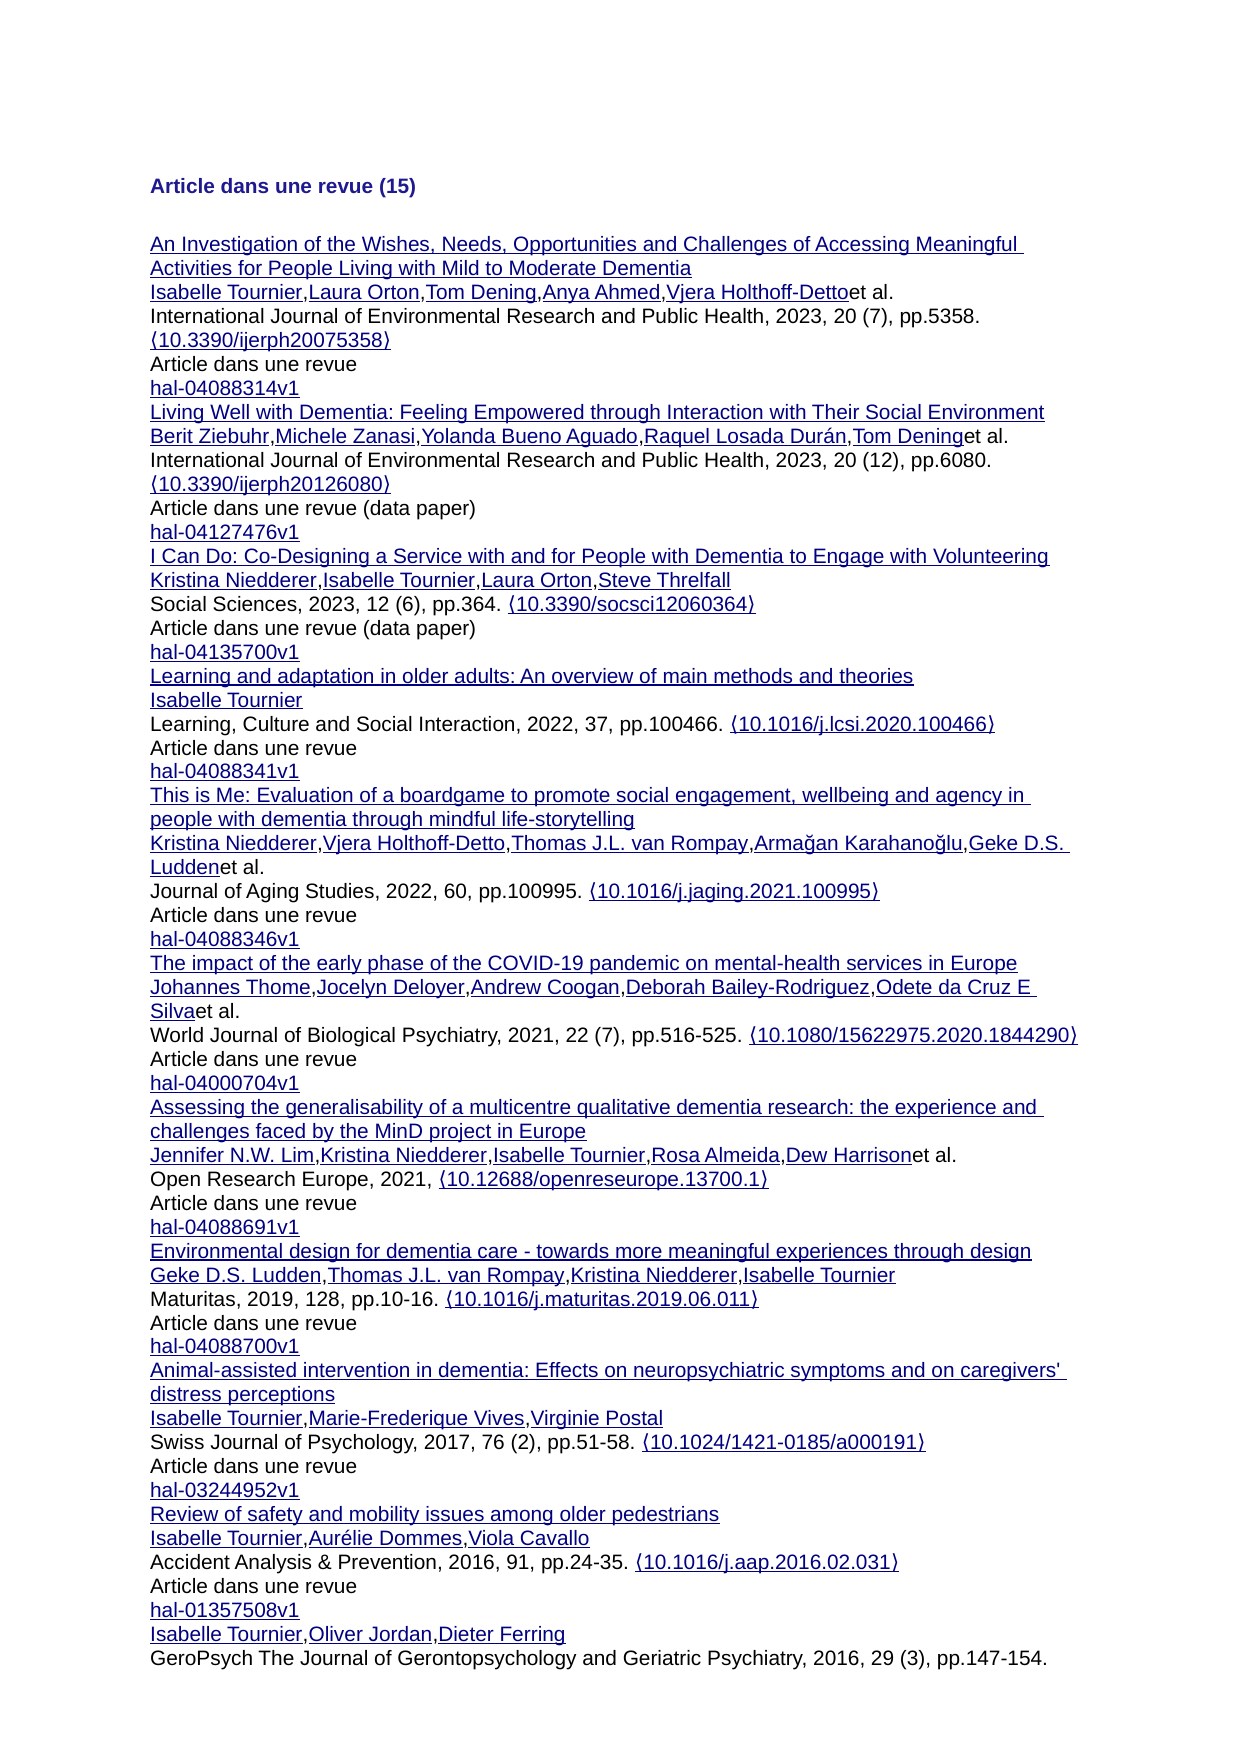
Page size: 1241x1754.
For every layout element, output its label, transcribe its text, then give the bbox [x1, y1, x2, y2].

subtitle Article dans une revue (15) [150, 174, 1090, 198]
table_cell Motivation and Memory: Impact of Emotional Content and Age Relevance on Recall Isabelle Tournier,Oliver Jordan,Dieter Ferring GeroPsych The Journal of Gerontopsychology and Geriatric Psychiatry, 2016, 29 (3), pp.147-154. ⟨10.1024/1662-9647/a000153⟩ Article dans une revue hal-04088704v1 [150, 1622, 1090, 1670]
table_cell I Can Do: Co-Designing a Service with and for People with Dementia to Engage with Volunteering Kristina Niedderer,Isabelle Tournier,Laura Orton,Steve Threlfall Social Sciences, 2023, 12 (6), pp.364. ⟨10.3390/socsci12060364⟩ Article dans une revue (data paper) hal-04135700v1 [150, 544, 1090, 663]
table_cell The impact of the early phase of the COVID-19 pandemic on mental-health services in Europe Johannes Thome,Jocelyn Deloyer,Andrew Coogan,Deborah Bailey-Rodriguez,Odete da Cruz E Silvaet al. World Journal of Biological Psychiatry, 2021, 22 (7), pp.516-525. ⟨10.1080/15622975.2020.1844290⟩ Article dans une revue hal-04000704v1 [150, 951, 1090, 1095]
table_cell This is Me: Evaluation of a boardgame to promote social engagement, wellbeing and agency in people with dementia through mindful life-storytelling Kristina Niedderer,Vjera Holthoff-Detto,Thomas J.L. van Rompay,Armağan Karahanoğlu,Geke D.S. Luddenet al. Journal of Aging Studies, 2022, 60, pp.100995. ⟨10.1016/j.jaging.2021.100995⟩ Article dans une revue hal-04088346v1 [150, 783, 1090, 951]
table_cell Environmental design for dementia care - towards more meaningful experiences through design Geke D.S. Ludden,Thomas J.L. van Rompay,Kristina Niedderer,Isabelle Tournier Maturitas, 2019, 128, pp.10-16. ⟨10.1016/j.maturitas.2019.06.011⟩ Article dans une revue hal-04088700v1 [150, 1239, 1090, 1358]
table_cell Review of safety and mobility issues among older pedestrians Isabelle Tournier,Aurélie Dommes,Viola Cavallo Accident Analysis & Prevention, 2016, 91, pp.24-35. ⟨10.1016/j.aap.2016.02.031⟩ Article dans une revue hal-01357508v1 [150, 1502, 1090, 1622]
table_header An Investigation of the Wishes, Needs, Opportunities and Challenges of Accessing Meaningful Activities for People Living with Mild to Moderate Dementia Isabelle Tournier,Laura Orton,Tom Dening,Anya Ahmed,Vjera Holthoff-Dettoet al. International Journal of Environmental Research and Public Health, 2023, 20 (7), pp.5358. ⟨10.3390/ijerph20075358⟩ Article dans une revue hal-04088314v1 [150, 232, 1090, 400]
table_cell Animal-assisted intervention in dementia: Effects on neuropsychiatric symptoms and on caregivers' distress perceptions Isabelle Tournier,Marie-Frederique Vives,Virginie Postal Swiss Journal of Psychology, 2017, 76 (2), pp.51-58. ⟨10.1024/1421-0185/a000191⟩ Article dans une revue hal-03244952v1 [150, 1358, 1090, 1502]
table_cell Living Well with Dementia: Feeling Empowered through Interaction with Their Social Environment Berit Ziebuhr,Michele Zanasi,Yolanda Bueno Aguado,Raquel Losada Durán,Tom Deninget al. International Journal of Environmental Research and Public Health, 2023, 20 (12), pp.6080. ⟨10.3390/ijerph20126080⟩ Article dans une revue (data paper) hal-04127476v1 [150, 400, 1090, 544]
table_cell Assessing the generalisability of a multicentre qualitative dementia research: the experience and challenges faced by the MinD project in Europe Jennifer N.W. Lim,Kristina Niedderer,Isabelle Tournier,Rosa Almeida,Dew Harrisonet al. Open Research Europe, 2021, ⟨10.12688/openreseurope.13700.1⟩ Article dans une revue hal-04088691v1 [150, 1095, 1090, 1238]
table_cell Learning and adaptation in older adults: An overview of main methods and theories Isabelle Tournier Learning, Culture and Social Interaction, 2022, 37, pp.100466. ⟨10.1016/j.lcsi.2020.100466⟩ Article dans une revue hal-04088341v1 [150, 664, 1090, 783]
